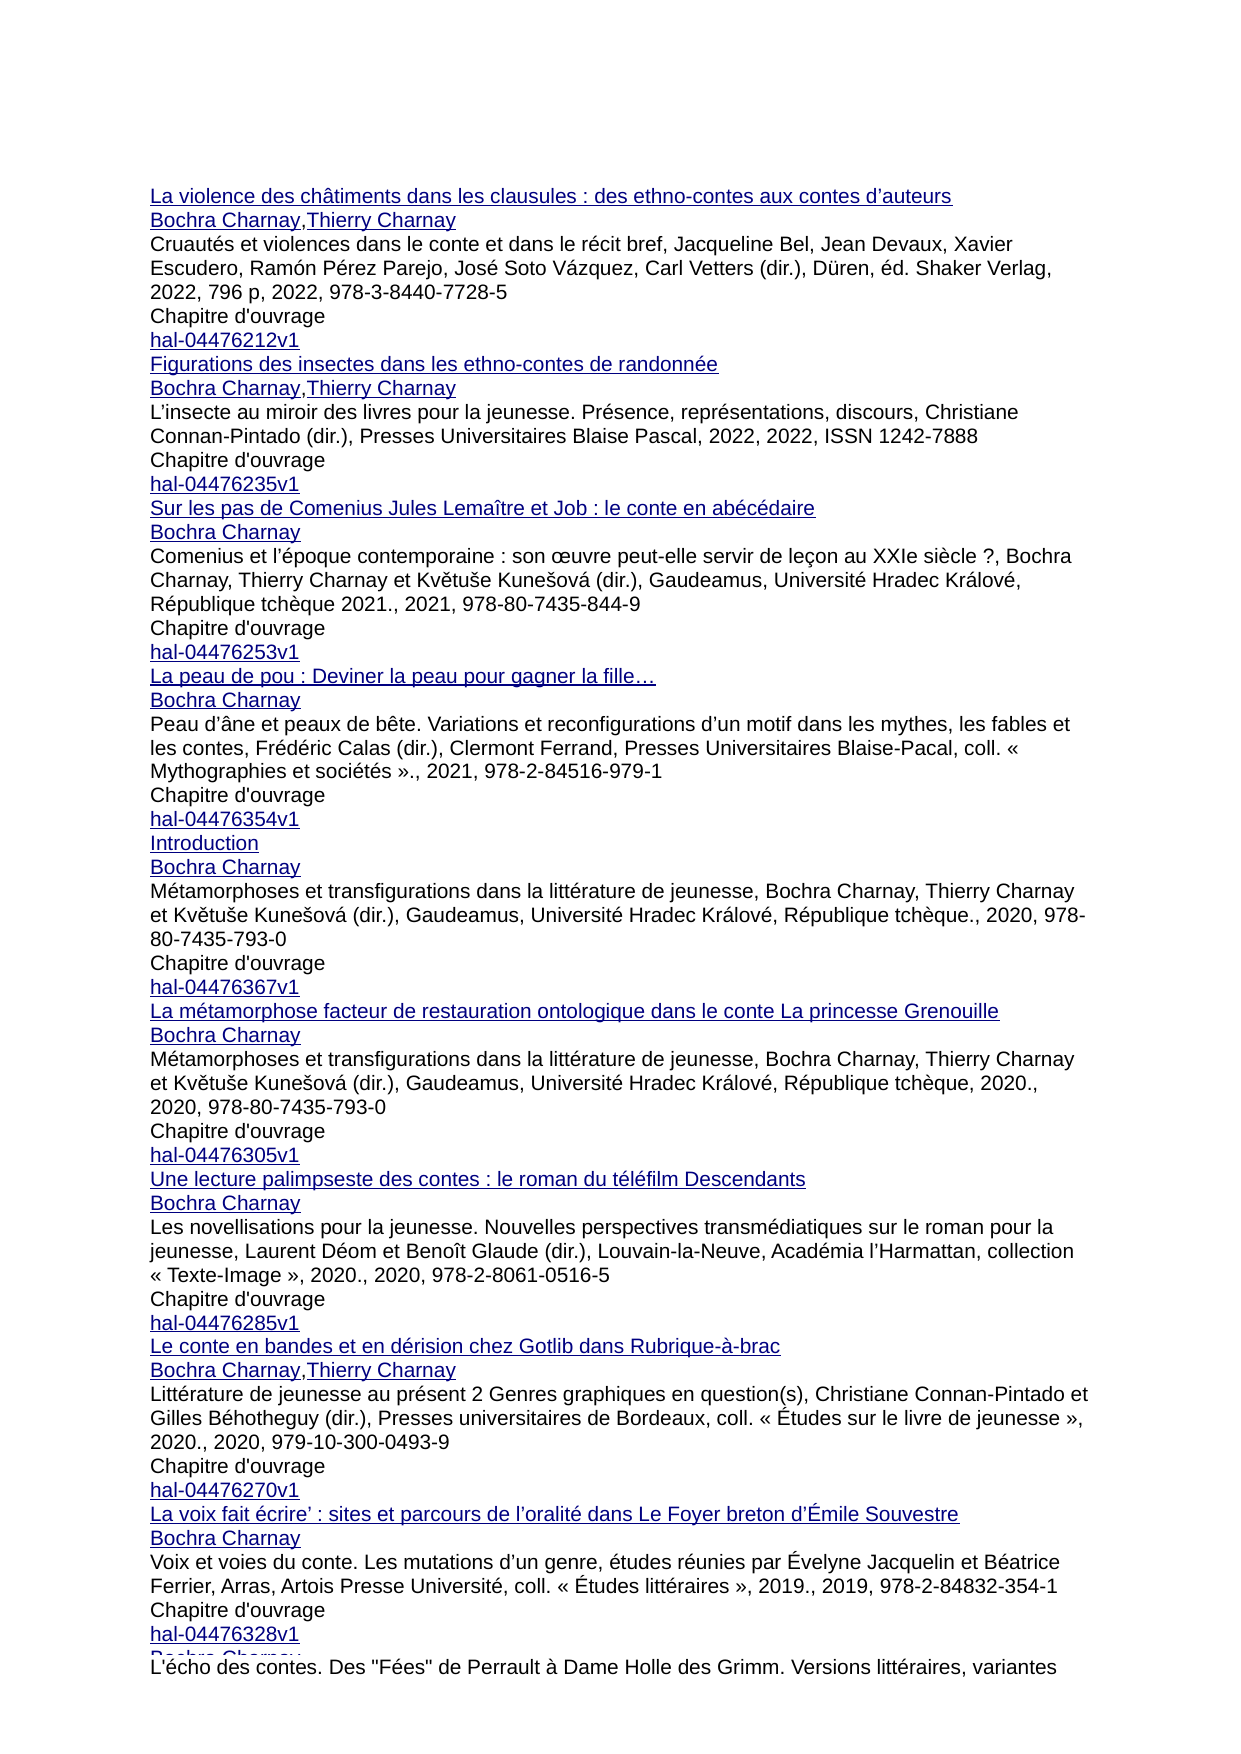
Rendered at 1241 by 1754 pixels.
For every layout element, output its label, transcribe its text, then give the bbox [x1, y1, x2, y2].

table_cell La métamorphose facteur de restauration ontologique dans le conte La princesse Grenouille Bochra Charnay Métamorphoses et transfigurations dans la littérature de jeunesse, Bochra Charnay, Thierry Charnay et Květuše Kunešová (dir.), Gaudeamus, Université Hradec Králové, République tchèque, 2020., 2020, 978-80-7435-793-0 Chapitre d'ouvrage hal-04476305v1 [150, 999, 1090, 1167]
table_header La violence des châtiments dans les clausules : des ethno-contes aux contes d’auteurs Bochra Charnay,Thierry Charnay Cruautés et violences dans le conte et dans le récit bref, Jacqueline Bel, Jean Devaux, Xavier Escudero, Ramón Pérez Parejo, José Soto Vázquez, Carl Vetters (dir.), Düren, éd. Shaker Verlag, 2022, 796 p, 2022, 978-3-8440-7728-5 Chapitre d'ouvrage hal-04476212v1 [150, 184, 1090, 352]
table_cell Introduction Bochra Charnay Métamorphoses et transfigurations dans la littérature de jeunesse, Bochra Charnay, Thierry Charnay et Květuše Kunešová (dir.), Gaudeamus, Université Hradec Králové, République tchèque., 2020, 978-80-7435-793-0 Chapitre d'ouvrage hal-04476367v1 [150, 831, 1090, 999]
table_cell Le conte en bandes et en dérision chez Gotlib dans Rubrique-à-brac Bochra Charnay,Thierry Charnay Littérature de jeunesse au présent 2 Genres graphiques en question(s), Christiane Connan-Pintado et Gilles Béhotheguy (dir.), Presses universitaires de Bordeaux, coll. « Études sur le livre de jeunesse », 2020., 2020, 979-10-300-0493-9 Chapitre d'ouvrage hal-04476270v1 [150, 1334, 1090, 1502]
table_cell La peau de pou : Deviner la peau pour gagner la fille… Bochra Charnay Peau d’âne et peaux de bête. Variations et reconfigurations d’un motif dans les mythes, les fables et les contes, Frédéric Calas (dir.), Clermont Ferrand, Presses Universitaires Blaise-Pacal, coll. « Mythographies et sociétés »., 2021, 978-2-84516-979-1 Chapitre d'ouvrage hal-04476354v1 [150, 664, 1090, 831]
table_cell Figurations des insectes dans les ethno-contes de randonnée Bochra Charnay,Thierry Charnay L’insecte au miroir des livres pour la jeunesse. Présence, représentations, discours, Christiane Connan-Pintado (dir.), Presses Universitaires Blaise Pascal, 2022, 2022, ISSN 1242-7888 Chapitre d'ouvrage hal-04476235v1 [150, 352, 1090, 496]
table_cell La voix fait écrire’ : sites et parcours de l’oralité dans Le Foyer breton d’Émile Souvestre Bochra Charnay Voix et voies du conte. Les mutations d’un genre, études réunies par Évelyne Jacquelin et Béatrice Ferrier, Arras, Artois Presse Université, coll. « Études littéraires », 2019., 2019, 978-2-84832-354-1 Chapitre d'ouvrage hal-04476328v1 [150, 1502, 1090, 1646]
table_cell Sur les pas de Comenius Jules Lemaître et Job : le conte en abécédaire Bochra Charnay Comenius et l’époque contemporaine : son œuvre peut-elle servir de leçon au XXIe siècle ?, Bochra Charnay, Thierry Charnay et Květuše Kunešová (dir.), Gaudeamus, Université Hradec Králové, République tchèque 2021., 2021, 978-80-7435-844-9 Chapitre d'ouvrage hal-04476253v1 [150, 496, 1090, 663]
table_cell Les Fées au Maghreb : entre stéréotypie et mouvance Bochra Charnay L'écho des contes. Des "Fées" de Perrault à Dame Holle des Grimm. Versions littéraires, variantes populaires et reconfigurations pour la jeunesse, Dominique Peyrache-Leborgne (dir.), Presses universitaires de Rennes, p. 255-270, 319 p., 2019, 978-2-7535-7633-9 Chapitre d'ouvrage hal-04476432v1 [150, 1646, 1090, 1679]
table_cell Une lecture palimpseste des contes : le roman du téléfilm Descendants Bochra Charnay Les novellisations pour la jeunesse. Nouvelles perspectives transmédiatiques sur le roman pour la jeunesse, Laurent Déom et Benoît Glaude (dir.), Louvain-la-Neuve, Académia l’Harmattan, collection « Texte-Image », 2020., 2020, 978-2-8061-0516-5 Chapitre d'ouvrage hal-04476285v1 [150, 1167, 1090, 1334]
